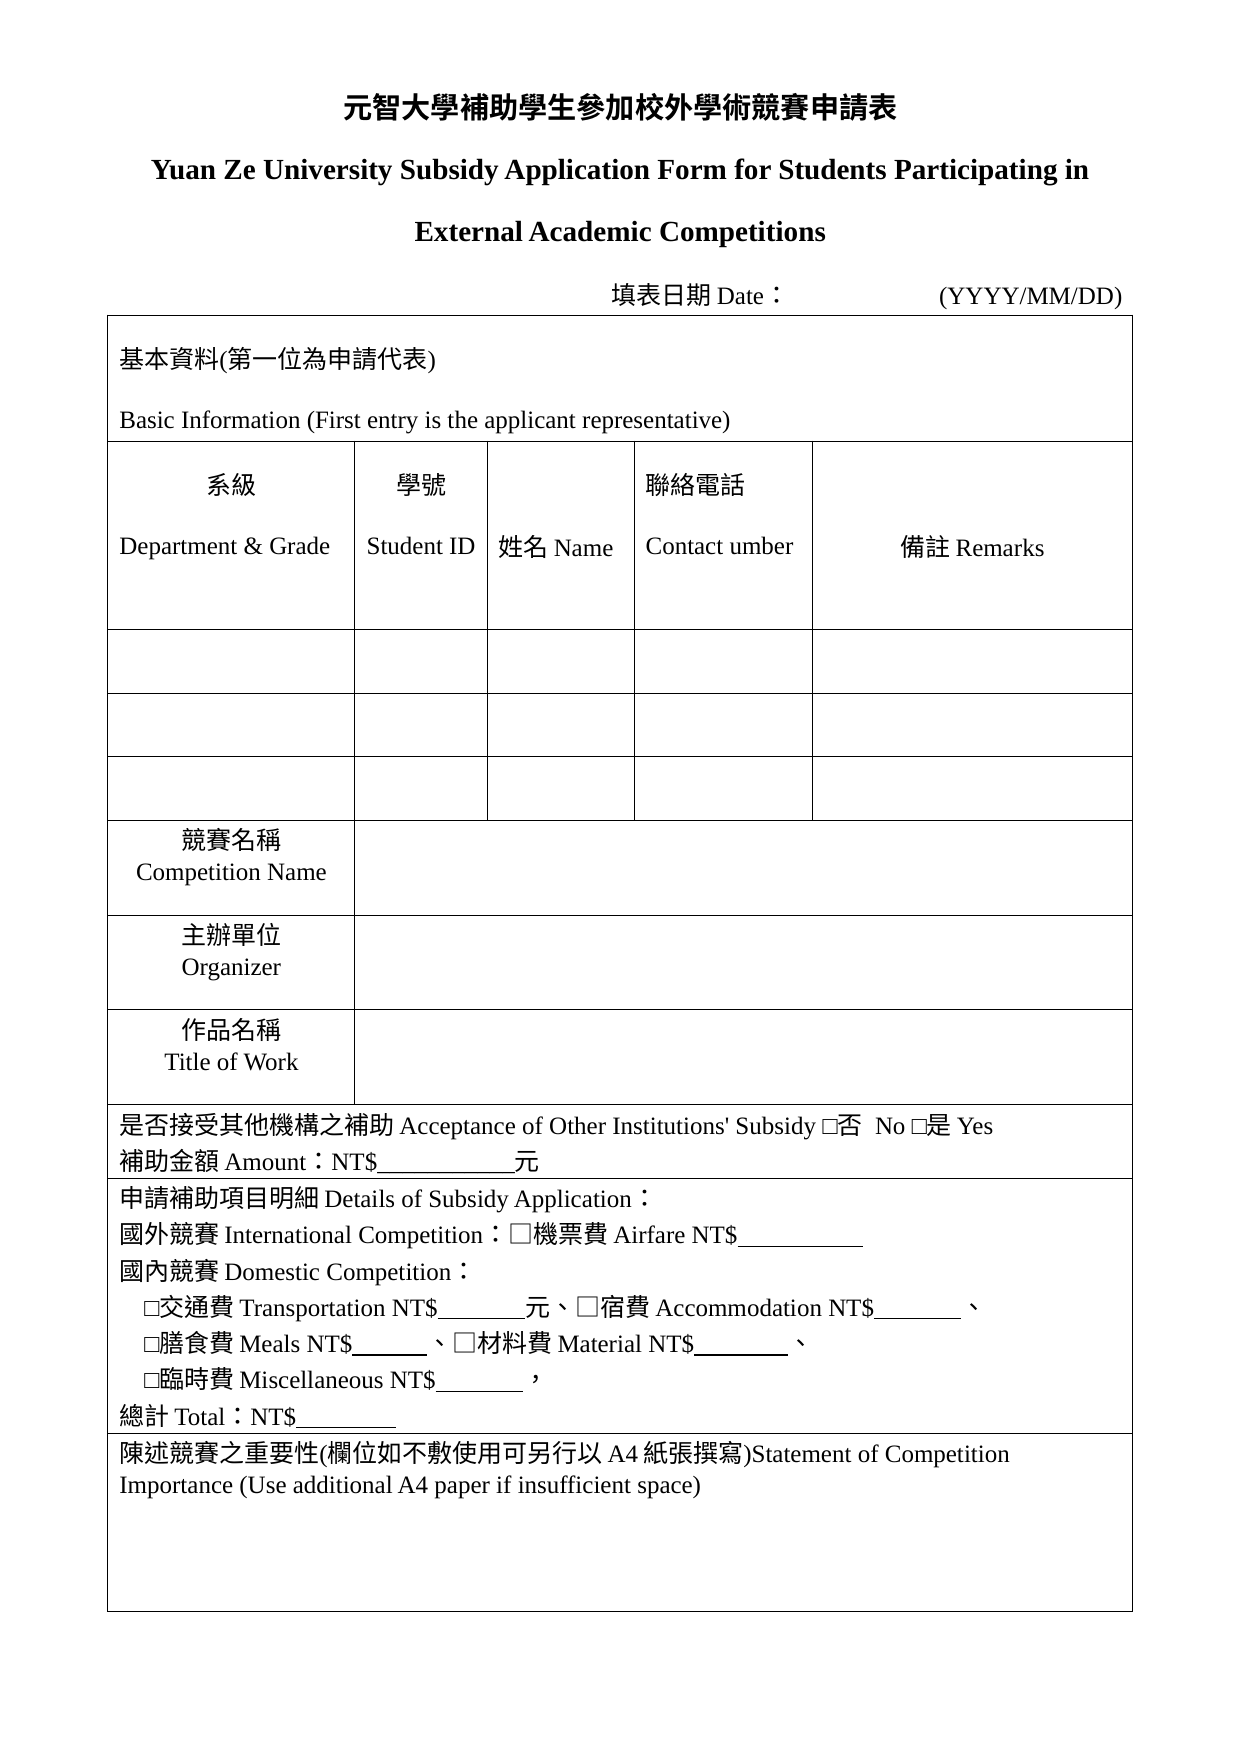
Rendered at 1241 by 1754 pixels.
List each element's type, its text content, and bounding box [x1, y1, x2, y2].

table_cell [355, 630, 487, 693]
table_cell 系級 Department & Grade [108, 442, 354, 629]
table_cell [813, 694, 1132, 756]
table_cell [635, 757, 812, 820]
table_cell 申請補助項目明細Details of Subsidy Application： 國外競賽International Competition：□機票費Airfare NT$ 國內競賽Domestic Competition： □交通費Transportation NT$ 元、□宿費Accommodation NT$ 、 □膳食費Meals NT$ 、□材料費Material NT$ 、 □臨時費Miscellaneous NT$ ， 總計Total：NT$ [108, 1179, 1132, 1432]
table_cell [813, 630, 1132, 693]
table_cell [108, 694, 354, 756]
table_cell [108, 630, 354, 693]
table_cell [488, 757, 634, 820]
table_cell [355, 757, 487, 820]
table_cell [488, 694, 634, 756]
table_header 基本資料(第一位為申請代表) Basic Information (First entry is the applicant representative) [108, 316, 1132, 441]
text 元智大學補助學生參加校外學術競賽申請表 [118, 64, 1122, 127]
table_cell [355, 916, 1132, 1009]
table_cell [813, 757, 1132, 820]
table_cell 姓名Name [488, 442, 634, 629]
table_cell 學號Student ID [355, 442, 487, 629]
table_cell 主辦單位 Organizer [108, 916, 354, 1009]
table_cell [635, 694, 812, 756]
table_cell [355, 821, 1132, 914]
table_cell [355, 1010, 1132, 1104]
table_cell 陳述競賽之重要性(欄位如不敷使用可另行以A4紙張撰寫)Statement of Competition Importance (Use additional A4 paper if insufficient space) [108, 1434, 1132, 1611]
table_cell 備註Remarks [813, 442, 1132, 629]
text 填表日期Date： (YYYY/MM/DD) [118, 252, 1122, 314]
table_cell [635, 630, 812, 693]
table_cell 作品名稱 Title of Work [108, 1010, 354, 1104]
table_cell [488, 630, 634, 693]
table_cell 競賽名稱Competition Name [108, 821, 354, 914]
table_cell [108, 757, 354, 820]
table_cell 是否接受其他機構之補助Acceptance of Other Institutions' Subsidy □否 No □是Yes 補助金額Amount：NT$___________元 [108, 1105, 1132, 1178]
text Yuan Ze University Subsidy Application Form for Students Participating in External Academic Competitions [118, 127, 1122, 252]
table_cell [355, 694, 487, 756]
table_cell 聯絡電話Contact umber [635, 442, 812, 629]
